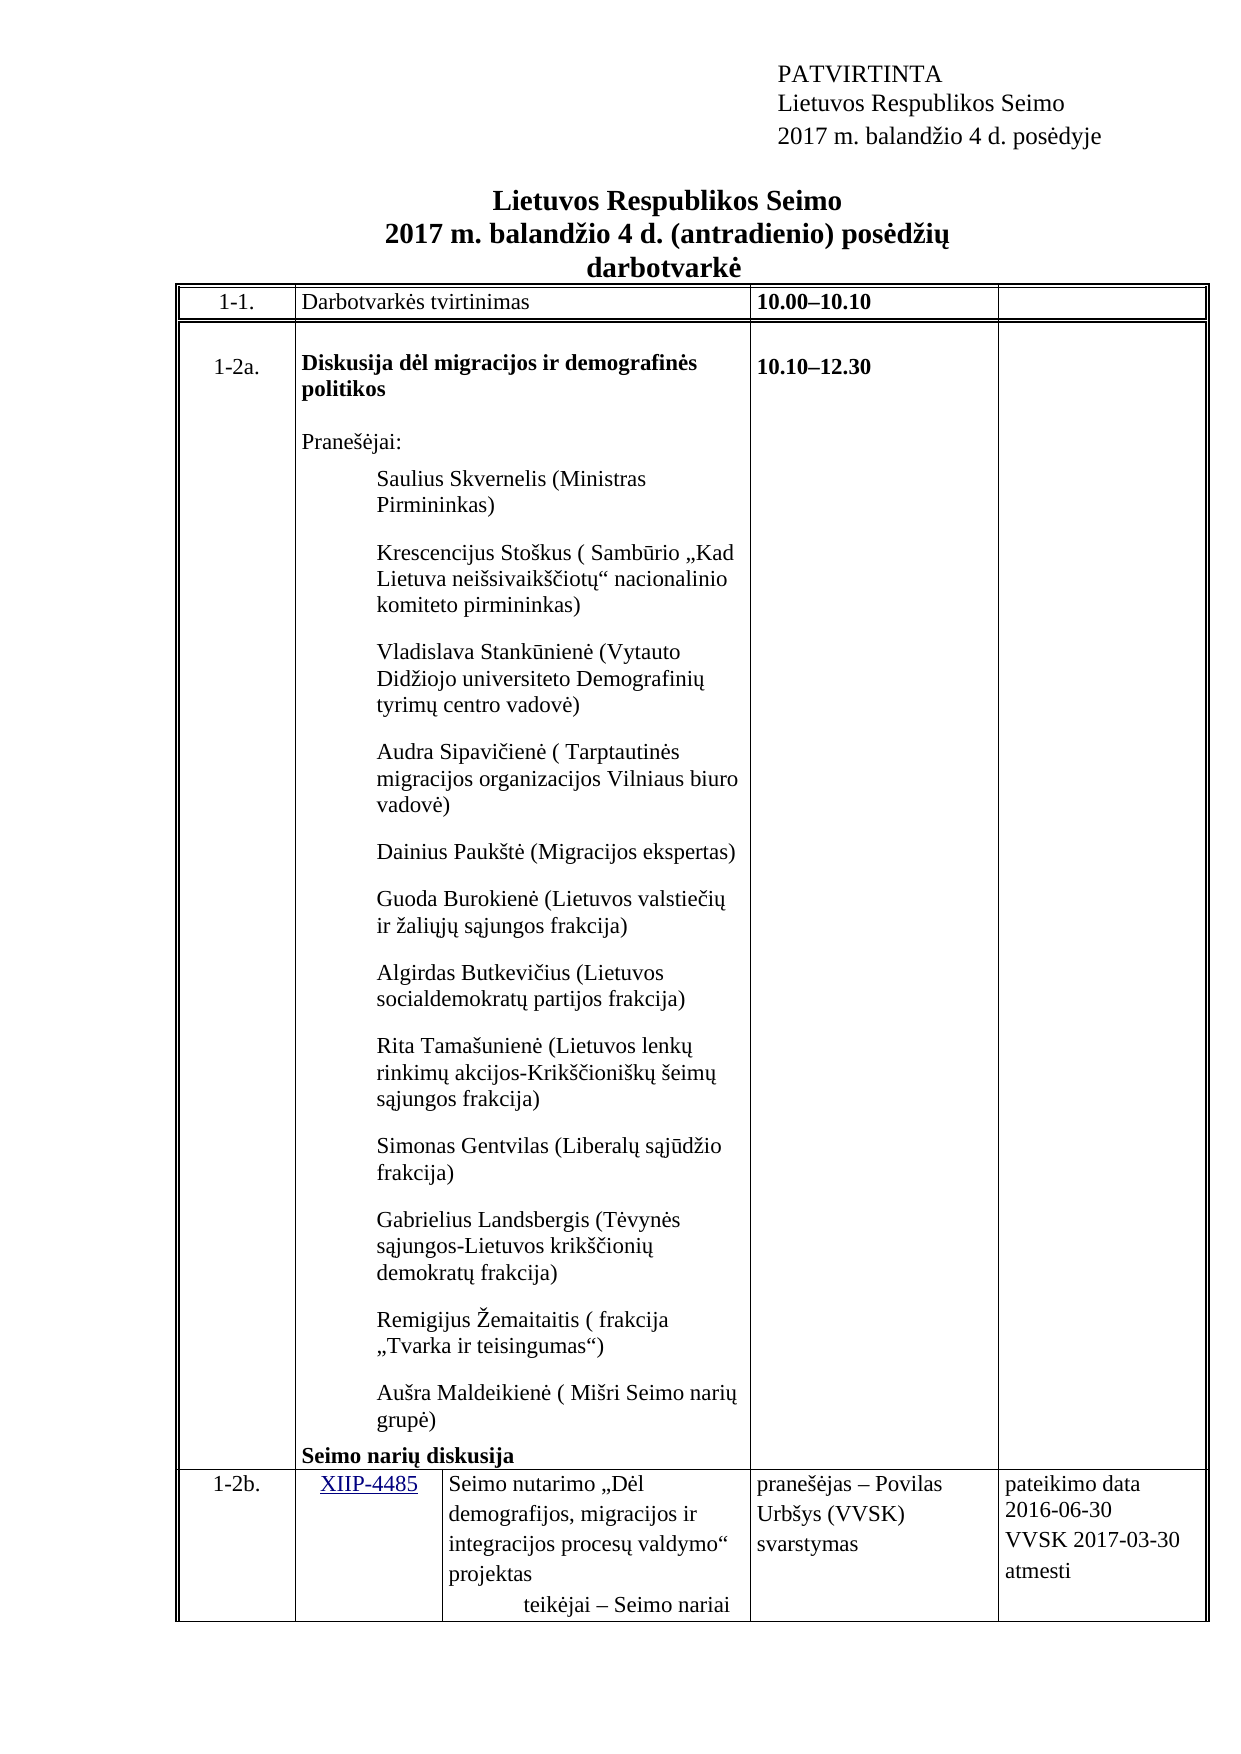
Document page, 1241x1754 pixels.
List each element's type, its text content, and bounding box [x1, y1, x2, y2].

table_cell [999, 323, 1205, 1469]
table_header [999, 288, 1205, 318]
table_header 1-1. [180, 288, 295, 318]
text 2017 m. balandžio 4 d. posėdyje [777, 121, 1157, 149]
table_cell pranešėjas – Povilas Urbšys (VVSK) svarstymas [751, 1470, 998, 1621]
text darbotvarkė [177, 250, 1157, 283]
table_cell 10.10–12.30 [751, 323, 998, 1469]
table_cell 1-2a. [180, 323, 295, 1469]
text PATVIRTINTA [777, 59, 1128, 88]
subtitle 2017 m. balandžio 4 d. (antradienio) posėdžių [177, 216, 1157, 250]
table_cell Diskusija dėl migracijos ir demografinės politikos Pranešėjai: Saulius Skvernelis (Ministras Pirmininkas) Krescencijus Stoškus ( Sambūrio „Kad Lietuva neišsivaikščiotų“ nacionalinio komiteto pirmininkas) Vladislava Stankūnienė (Vytauto Didžiojo universiteto Demografinių tyrimų centro vadovė) Audra Sipavičienė ( Tarptautinės migracijos organizacijos Vilniaus biuro vadovė) Dainius Paukštė (Migracijos ekspertas) Guoda Burokienė (Lietuvos valstiečių ir žaliųjų sąjungos frakcija) Algirdas Butkevičius (Lietuvos socialdemokratų partijos frakcija) Rita Tamašunienė (Lietuvos lenkų rinkimų akcijos-Krikščioniškų šeimų sąjungos frakcija) Simonas Gentvilas (Liberalų sąjūdžio frakcija) Gabrielius Landsbergis (Tėvynės sąjungos-Lietuvos krikščionių demokratų frakcija) Remigijus Žemaitaitis ( frakcija „Tvarka ir teisingumas“) Aušra Maldeikienė ( Mišri Seimo narių grupė) Seimo narių diskusija [296, 323, 750, 1469]
text Lietuvos Respublikos Seimo [777, 88, 1128, 117]
table_cell XIIP-4485 [296, 1470, 442, 1621]
table_cell 1-2b. [180, 1470, 295, 1621]
table_header Darbotvarkės tvirtinimas [296, 288, 750, 318]
table_cell pateikimo data 2016-06-30 VVSK 2017-03-30 atmesti [999, 1470, 1205, 1621]
text Lietuvos Respublikos Seimo [177, 183, 1157, 216]
table_header 10.00–10.10 [751, 288, 998, 318]
table_cell Seimo nutarimo „Dėl demografijos, migracijos ir integracijos procesų valdymo“ projektas teikėjai – Seimo nariai [443, 1470, 750, 1621]
